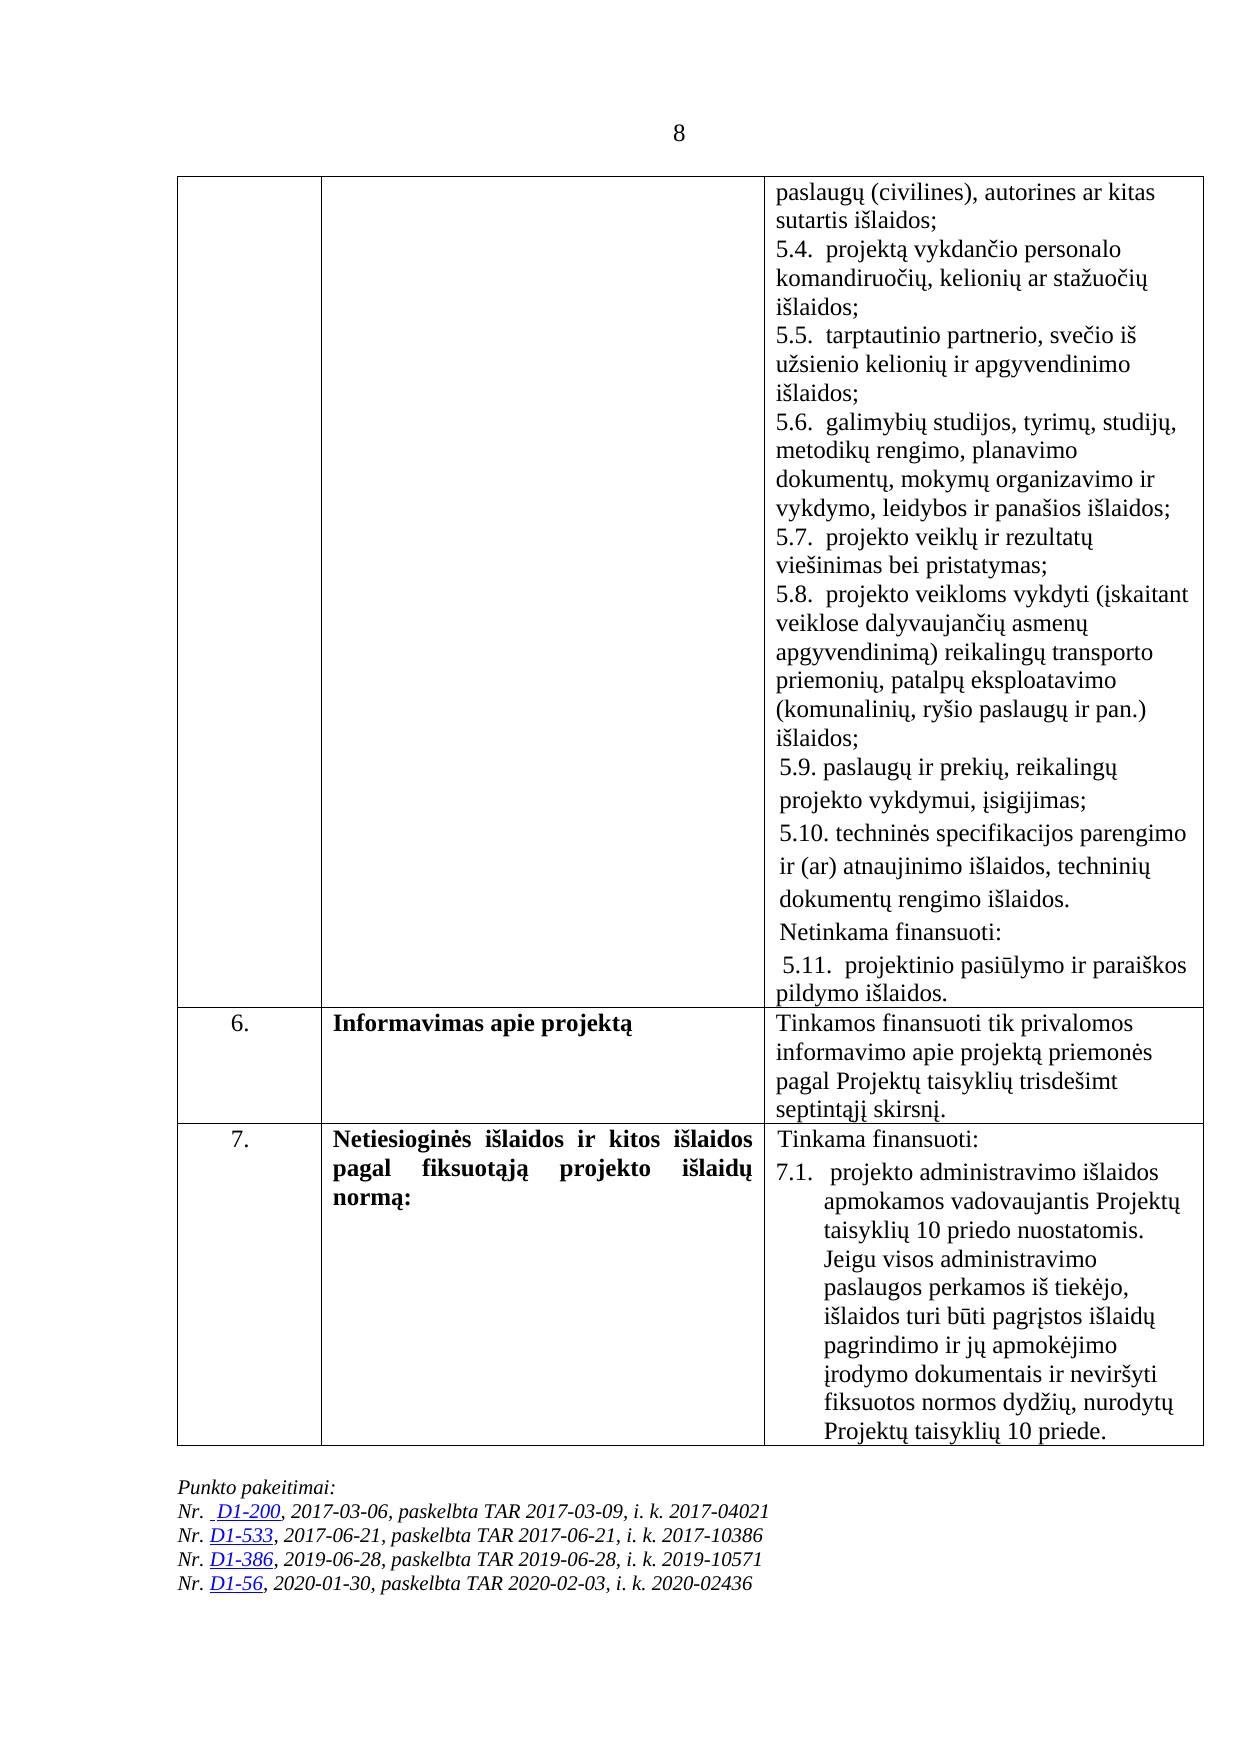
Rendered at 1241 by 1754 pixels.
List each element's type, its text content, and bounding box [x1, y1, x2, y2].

text Punkto pakeitimai: [177, 1475, 1181, 1499]
table_cell Tinkama finansuoti: 7.1. projekto administravimo išlaidos apmokamos vadovaujantis Projektų taisyklių 10 priedo nuostatomis. Jeigu visos administravimo paslaugos perkamos iš tiekėjo, išlaidos turi būti pagrįstos išlaidų pagrindimo ir jų apmokėjimo įrodymo dokumentais ir neviršyti fiksuotos normos dydžių, nurodytų Projektų taisyklių 10 priede. [765, 1124, 1203, 1445]
table_cell [322, 177, 764, 1007]
text Nr. D1-200, 2017-03-06, paskelbta TAR 2017-03-09, i. k. 2017-04021 [177, 1499, 1181, 1523]
table_cell 6. [178, 1008, 321, 1123]
table_cell [178, 177, 321, 1007]
text Nr. D1-533, 2017-06-21, paskelbta TAR 2017-06-21, i. k. 2017-10386 [177, 1523, 1181, 1547]
table_cell 7. [178, 1124, 321, 1445]
table_cell Informavimas apie projektą [322, 1008, 764, 1123]
text Nr. D1-56, 2020-01-30, paskelbta TAR 2020-02-03, i. k. 2020-02436 [177, 1571, 1181, 1595]
table_cell paslaugų (civilines), autorines ar kitas sutartis išlaidos; 5.4. projektą vykdančio personalo komandiruočių, kelionių ar stažuočių išlaidos; 5.5. tarptautinio partnerio, svečio iš užsienio kelionių ir apgyvendinimo išlaidos; 5.6. galimybių studijos, tyrimų, studijų, metodikų rengimo, planavimo dokumentų, mokymų organizavimo ir vykdymo, leidybos ir panašios išlaidos; 5.7. projekto veiklų ir rezultatų viešinimas bei pristatymas; 5.8. projekto veikloms vykdyti (įskaitant veiklose dalyvaujančių asmenų apgyvendinimą) reikalingų transporto priemonių, patalpų eksploatavimo (komunalinių, ryšio paslaugų ir pan.) išlaidos; 5.9. paslaugų ir prekių, reikalingų projekto vykdymui, įsigijimas; 5.10. techninės specifikacijos parengimo ir (ar) atnaujinimo išlaidos, techninių dokumentų rengimo išlaidos. Netinkama finansuoti: 5.11. projektinio pasiūlymo ir paraiškos pildymo išlaidos. [765, 177, 1203, 1007]
text Nr. D1-386, 2019-06-28, paskelbta TAR 2019-06-28, i. k. 2019-10571 [177, 1547, 1181, 1571]
table_cell Netiesioginės išlaidos ir kitos išlaidos pagal fiksuotąją projekto išlaidų normą: [322, 1124, 764, 1445]
table_cell Tinkamos finansuoti tik privalomos informavimo apie projektą priemonės pagal Projektų taisyklių trisdešimt septintąjį skirsnį. [765, 1008, 1203, 1123]
